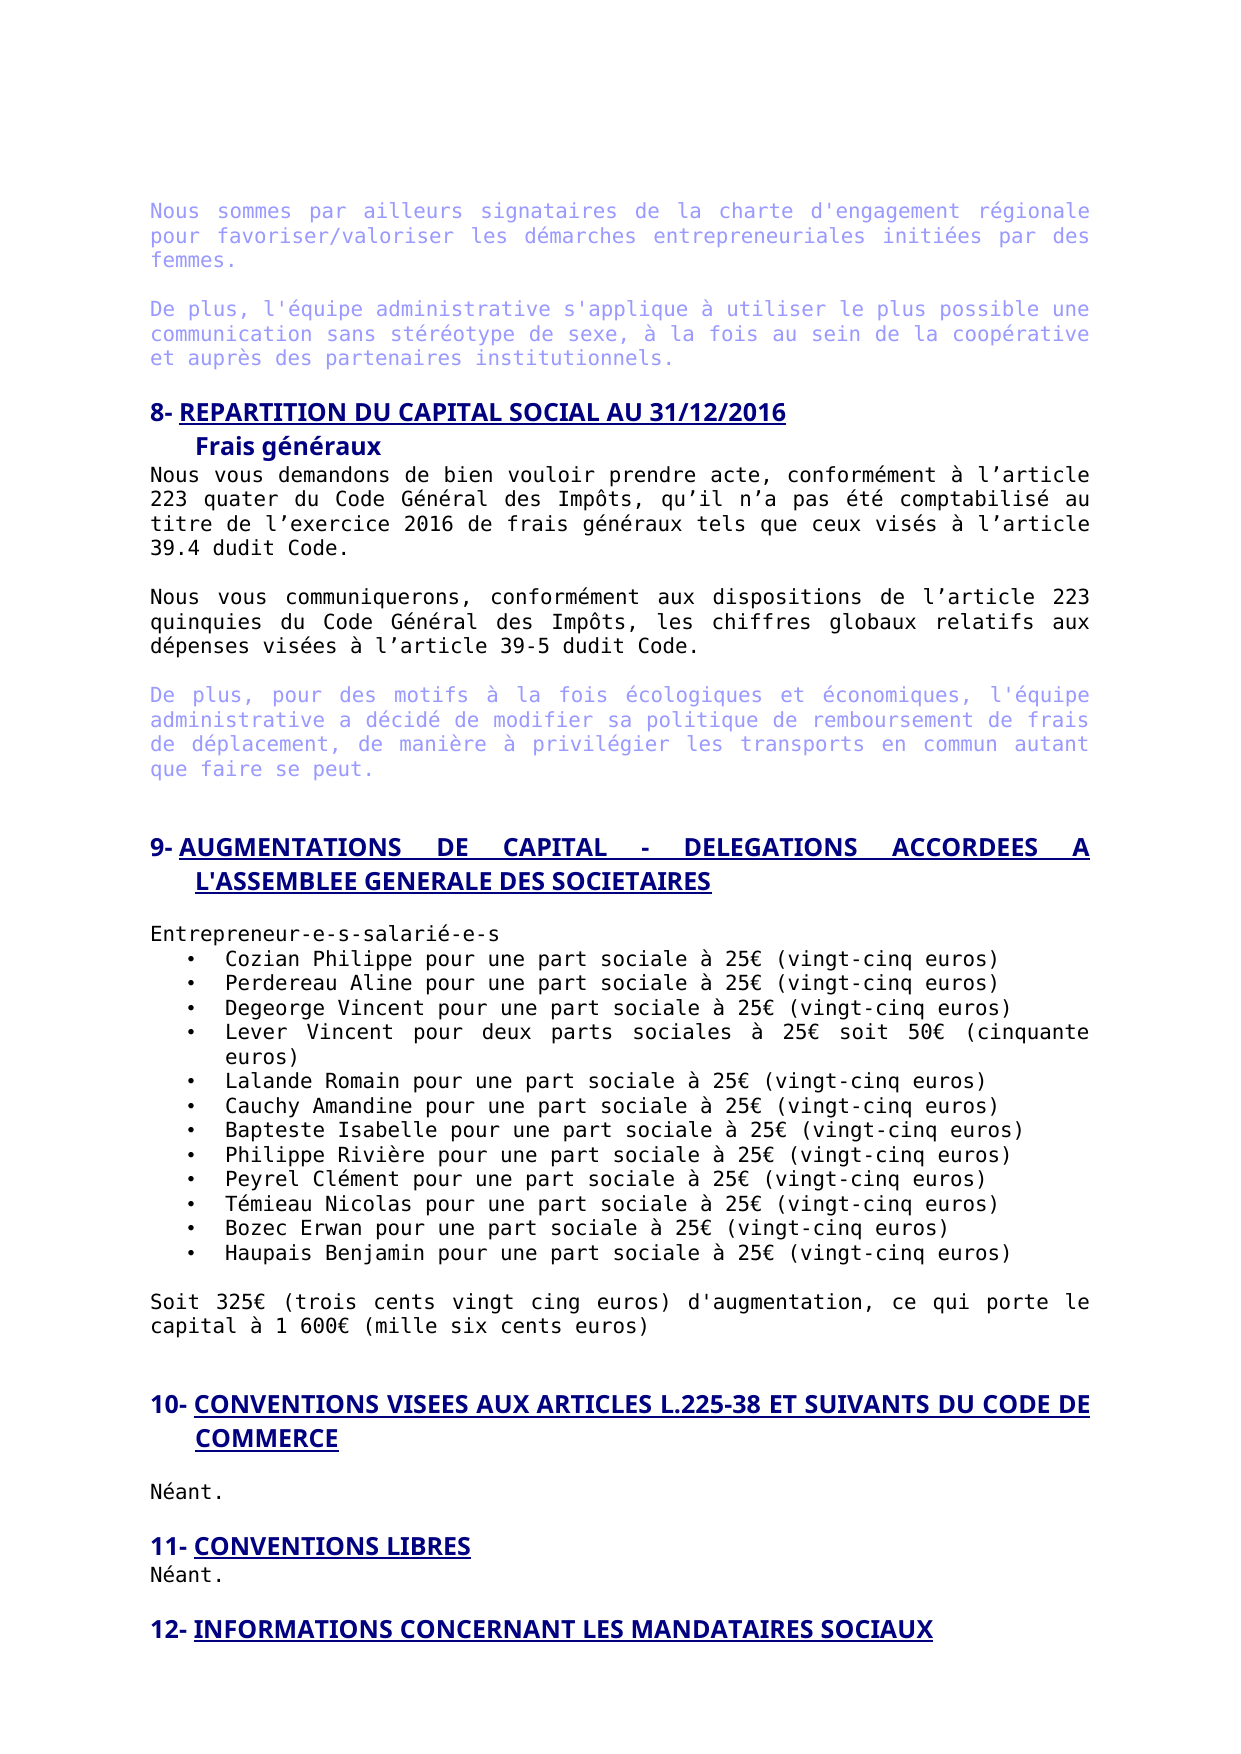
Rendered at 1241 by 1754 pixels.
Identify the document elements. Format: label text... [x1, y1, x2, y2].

list Haupais Benjamin pour une part sociale à 25€ (vingt-cinq euros) [187, 1241, 1090, 1265]
text Nous vous communiquerons, conformément aux dispositions de l’article 223 quinquies du Code Général des Impôts, les chiffres globaux relatifs aux dépenses visées à l’article 39-5 dudit Code. [150, 585, 1090, 659]
list Témieau Nicolas pour une part sociale à 25€ (vingt-cinq euros) [187, 1192, 1090, 1216]
text Nous sommes par ailleurs signataires de la charte d'engagement régionale pour favoriser/valoriser les démarches entrepreneuriales initiées par des femmes. [150, 199, 1090, 272]
text Néant. [150, 1480, 1090, 1504]
text Entrepreneur-e-s-salarié-e-s [150, 922, 1090, 947]
subtitle Frais généraux [150, 429, 1090, 463]
list Perdereau Aline pour une part sociale à 25€ (vingt-cinq euros) [187, 971, 1090, 996]
text De plus, l'équipe administrative s'applique à utiliser le plus possible une communication sans stéréotype de sexe, à la fois au sein de la coopérative et auprès des partenaires institutionnels. [150, 297, 1090, 370]
list Philippe Rivière pour une part sociale à 25€ (vingt-cinq euros) [187, 1143, 1090, 1167]
text Soit 325€ (trois cents vingt cing euros) d'augmentation, ce qui porte le capital à 1 600€ (mille six cents euros) [150, 1289, 1090, 1338]
list Peyrel Clément pour une part sociale à 25€ (vingt-cinq euros) [187, 1167, 1090, 1192]
list Cozian Philippe pour une part sociale à 25€ (vingt-cinq euros) [187, 947, 1090, 971]
list Degeorge Vincent pour une part sociale à 25€ (vingt-cinq euros) [187, 996, 1090, 1020]
list Lalande Romain pour une part sociale à 25€ (vingt-cinq euros) [187, 1069, 1090, 1094]
subtitle REPARTITION DU CAPITAL SOCIAL AU 31/12/2016 [150, 395, 1090, 429]
list Bozec Erwan pour une part sociale à 25€ (vingt-cinq euros) [187, 1216, 1090, 1241]
subtitle CONVENTIONS LIBRES [150, 1529, 1090, 1563]
subtitle INFORMATIONS CONCERNANT LES MANDATAIRES SOCIAUX [150, 1612, 1090, 1646]
list Bapteste Isabelle pour une part sociale à 25€ (vingt-cinq euros) [187, 1118, 1090, 1143]
subtitle CONVENTIONS VISEES AUX ARTICLES L.225-38 ET SUIVANTS DU CODE DE COMMERCE [150, 1387, 1090, 1455]
list Lever Vincent pour deux parts sociales à 25€ soit 50€ (cinquante euros) [187, 1020, 1090, 1069]
subtitle AUGMENTATIONS DE CAPITAL - DELEGATIONS ACCORDEES A L'ASSEMBLEE GENERALE DES SOCIETAIRES [150, 830, 1090, 898]
text Néant. [150, 1563, 1090, 1587]
text Nous vous demandons de bien vouloir prendre acte, conformément à l’article 223 quater du Code Général des Impôts, qu’il n’a pas été comptabilisé au titre de l’exercice 2016 de frais généraux tels que ceux visés à l’article 39.4 dudit Code. [150, 463, 1090, 561]
list Cauchy Amandine pour une part sociale à 25€ (vingt-cinq euros) [187, 1094, 1090, 1118]
text De plus, pour des motifs à la fois écologiques et économiques, l'équipe administrative a décidé de modifier sa politique de remboursement de frais de déplacement, de manière à privilégier les transports en commun autant que faire se peut. [150, 683, 1090, 781]
